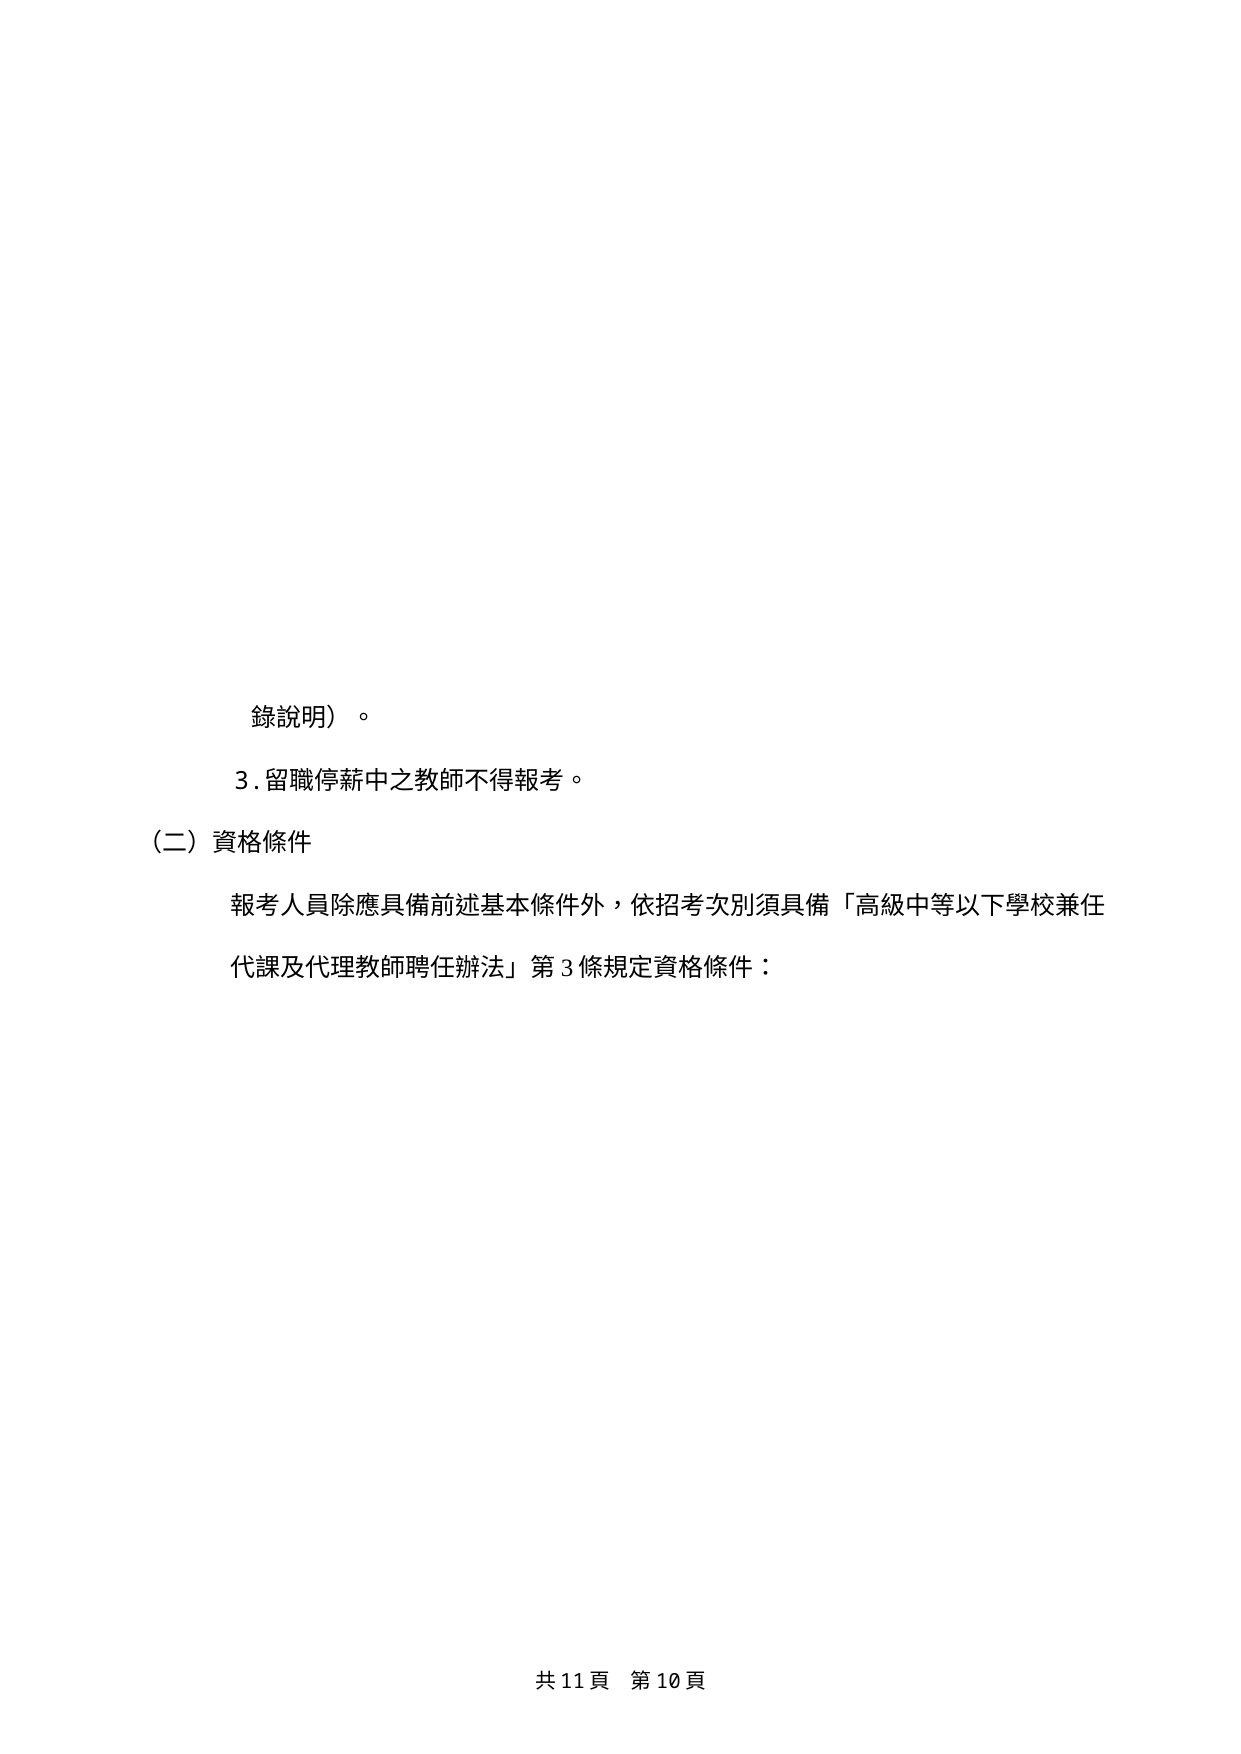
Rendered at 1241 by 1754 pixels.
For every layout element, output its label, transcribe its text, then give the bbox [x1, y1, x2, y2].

text 錄說明）。 [234, 674, 1122, 737]
text 3.留職停薪中之教師不得報考。 [221, 737, 1122, 799]
text 報考人員除應具備前述基本條件外，依招考次別須具備「高級中等以下學校兼任代課及代理教師聘任辦法」第3條規定資格條件： [231, 862, 1122, 987]
text （二）資格條件 [118, 799, 1122, 862]
